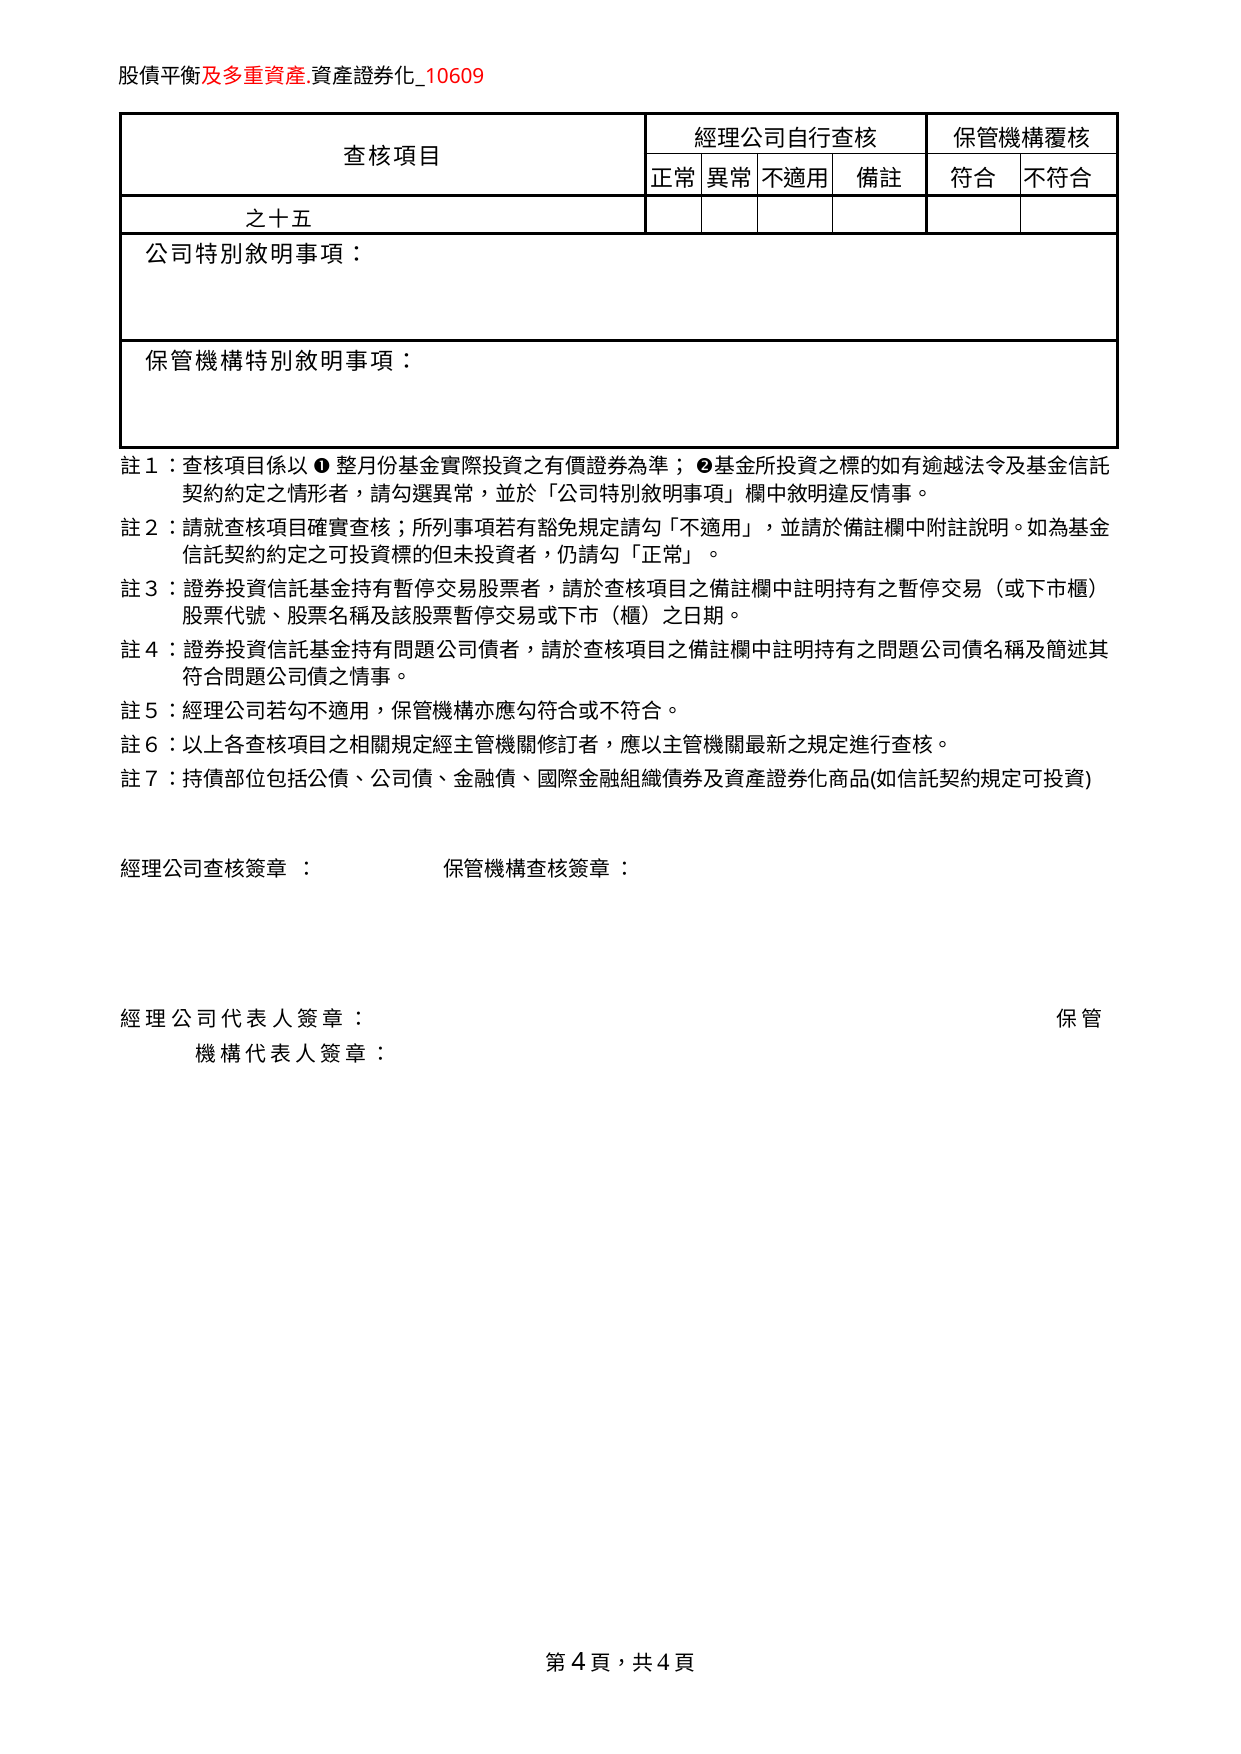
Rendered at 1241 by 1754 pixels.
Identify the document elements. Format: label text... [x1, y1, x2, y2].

text 註５：經理公司若勾不適用，保管機構亦應勾符合或不符合。 [120, 696, 1110, 723]
table_header 保管機構覆核 [928, 115, 1116, 153]
table_cell 公司特別敘明事項： [122, 235, 1116, 339]
table_cell 正常 [647, 154, 701, 193]
table_cell 符合 [928, 154, 1020, 193]
table_cell 不符合 [1021, 154, 1116, 193]
table_cell [758, 197, 832, 232]
text 經理公司代表人簽章： 保管機構代表人簽章： [120, 1000, 1110, 1069]
table_cell [928, 197, 1020, 232]
table_cell [1021, 197, 1116, 232]
text 註７：持債部位包括公債、公司債、金融債、國際金融組織債券及資產證券化商品(如信託契約規定可投資) [120, 764, 1110, 791]
table_header 經理公司自行查核 [647, 115, 925, 153]
text 經理公司查核簽章 ： 保管機構查核簽章 ： [120, 854, 1110, 881]
text 註４：證券投資信託基金持有問題公司債者，請於查核項目之備註欄中註明持有之問題公司債名稱及簡述其符合問題公司債之情事。 [120, 635, 1110, 689]
text 註６：以上各查核項目之相關規定經主管機關修訂者，應以主管機關最新之規定進行查核。 [120, 730, 1110, 757]
table_header 查核項目 [122, 115, 644, 193]
table_cell 異常 [702, 154, 757, 193]
text 註２：請就查核項目確實查核；所列事項若有豁免規定請勾「不適用」，並請於備註欄中附註說明。如為基金信託契約約定之可投資標的但未投資者，仍請勾「正常」。 [120, 513, 1110, 567]
table_cell [702, 197, 757, 232]
table_cell 備註 [833, 154, 925, 193]
text 註１：查核項目係以  整月份基金實際投資之有價證券為準； 基金所投資之標的如有逾越法令及基金信託契約約定之情形者，請勾選異常，並於「公司特別敘明事項」欄中敘明違反情事。 [120, 452, 1110, 506]
table_cell [647, 197, 701, 232]
table_cell 保管機構特別敘明事項： [122, 342, 1116, 446]
table_cell 之十五 [122, 197, 644, 232]
table_cell 不適用 [758, 154, 832, 193]
text 註３：證券投資信託基金持有暫停交易股票者，請於查核項目之備註欄中註明持有之暫停交易（或下市櫃）股票代號、股票名稱及該股票暫停交易或下市（櫃）之日期。 [120, 574, 1110, 628]
table_cell [833, 197, 925, 232]
